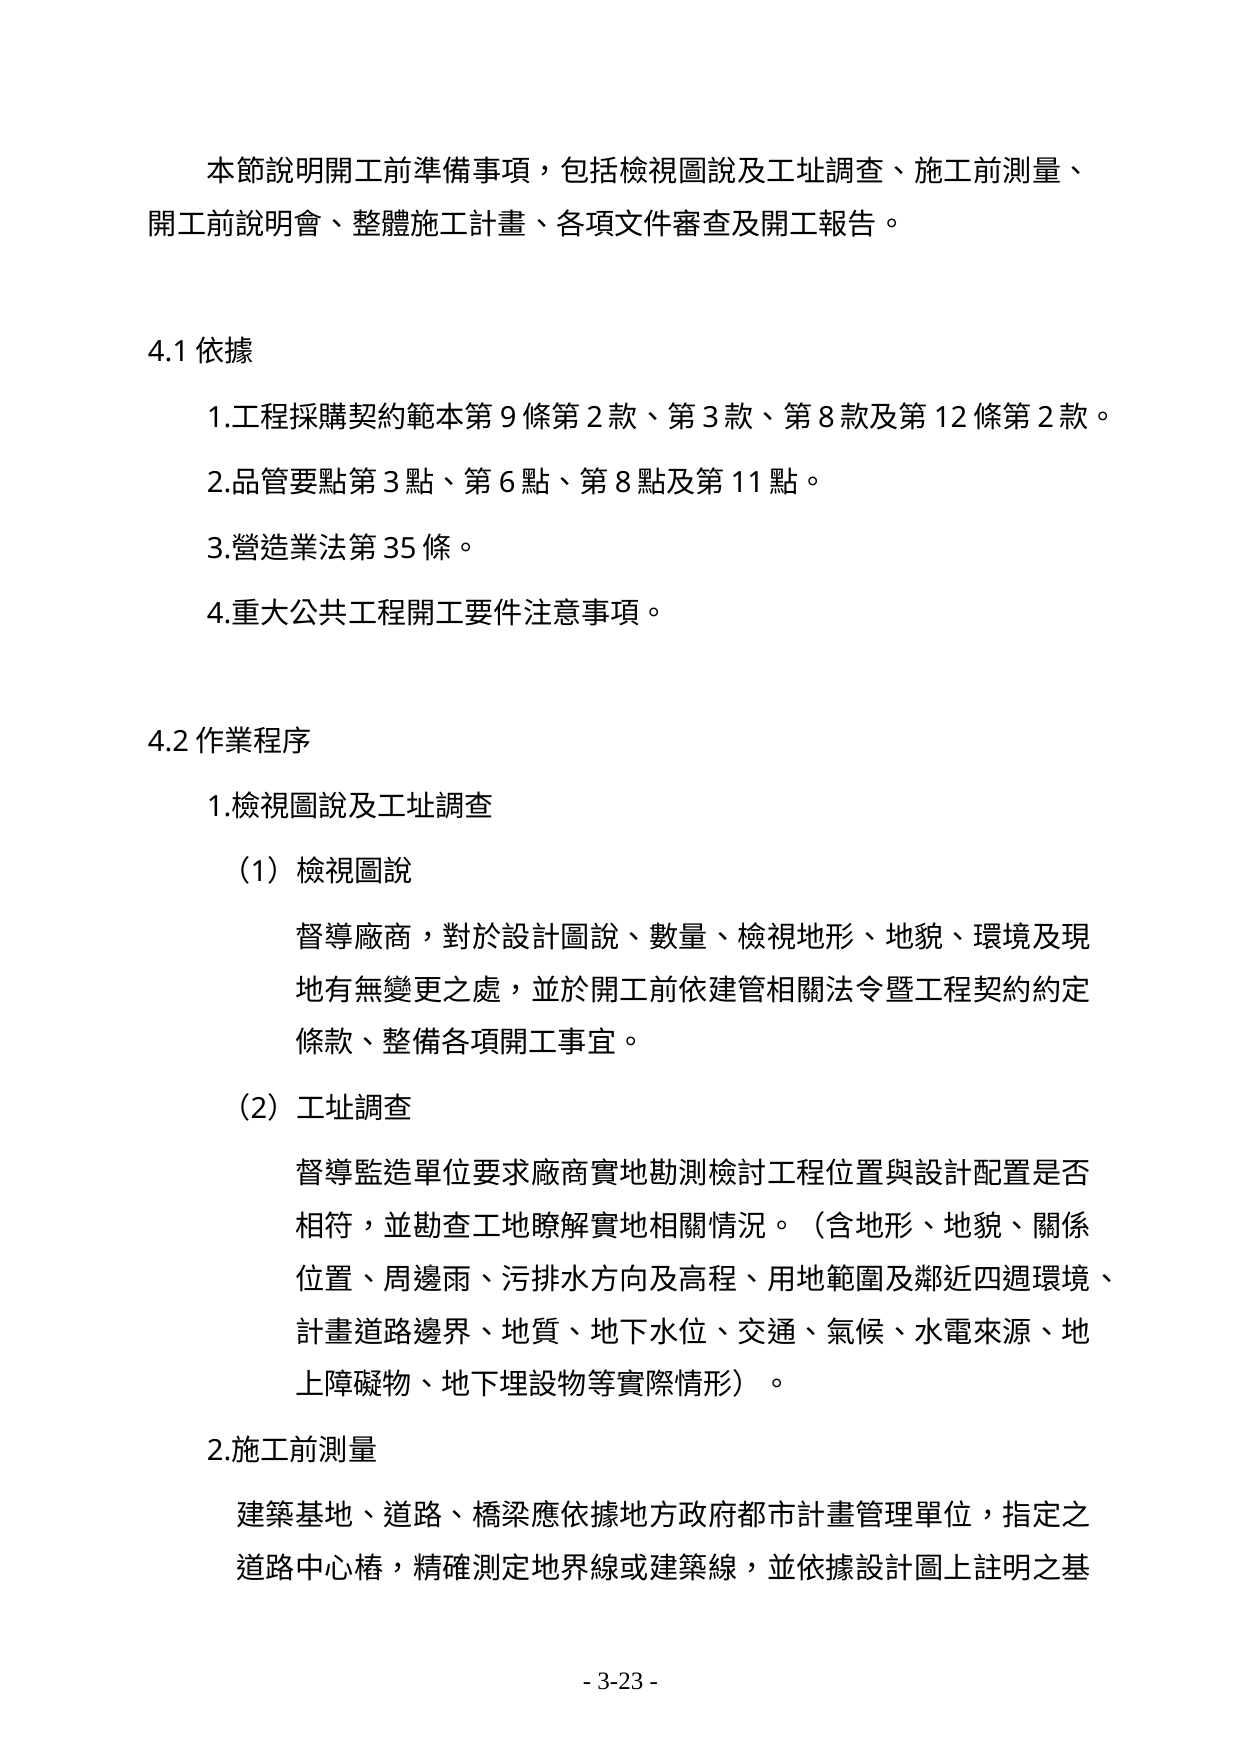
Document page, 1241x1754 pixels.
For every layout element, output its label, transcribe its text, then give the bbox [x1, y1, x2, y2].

text 4.重大公共工程開工要件注意事項。 [207, 589, 1092, 632]
subtitle 4.2作業程序 [148, 717, 1092, 759]
text 督導廠商，對於設計圖說、數量、檢視地形、地貌、環境及現地有無變更之處，並於開工前依建管相關法令暨工程契約約定條款、整備各項開工事宜。 [295, 913, 1092, 1061]
subtitle 4.1依據 [148, 328, 1092, 370]
text 2.品管要點第3點、第6點、第8點及第11點。 [207, 459, 1092, 501]
text 本節說明開工前準備事項，包括檢視圖說及工址調查、施工前測量、開工前說明會、整體施工計畫、各項文件審查及開工報告。 [148, 148, 1092, 243]
text 3.營造業法第35條。 [207, 524, 1092, 567]
text 1.工程採購契約範本第9條第2款、第3款、第8款及第12條第2款。 [207, 393, 1092, 436]
text （2）工址調查 [221, 1084, 1092, 1127]
text 1.檢視圖說及工址調查 [207, 782, 1092, 825]
text 督導監造單位要求廠商實地勘測檢討工程位置與設計配置是否相符，並勘查工地瞭解實地相關情況。（含地形、地貌、關係位置、周邊雨、污排水方向及高程、用地範圍及鄰近四週環境、計畫道路邊界、地質、地下水位、交通、氣候、水電來源、地上障礙物、地下埋設物等實際情形）。 [295, 1150, 1092, 1403]
text （1）檢視圖說 [221, 848, 1092, 890]
text 建築基地、道路、橋梁應依據地方政府都市計畫管理單位，指定之道路中心樁，精確測定地界線或建築線，並依據設計圖上註明之基 [236, 1492, 1092, 1587]
text 2.施工前測量 [207, 1426, 1092, 1469]
